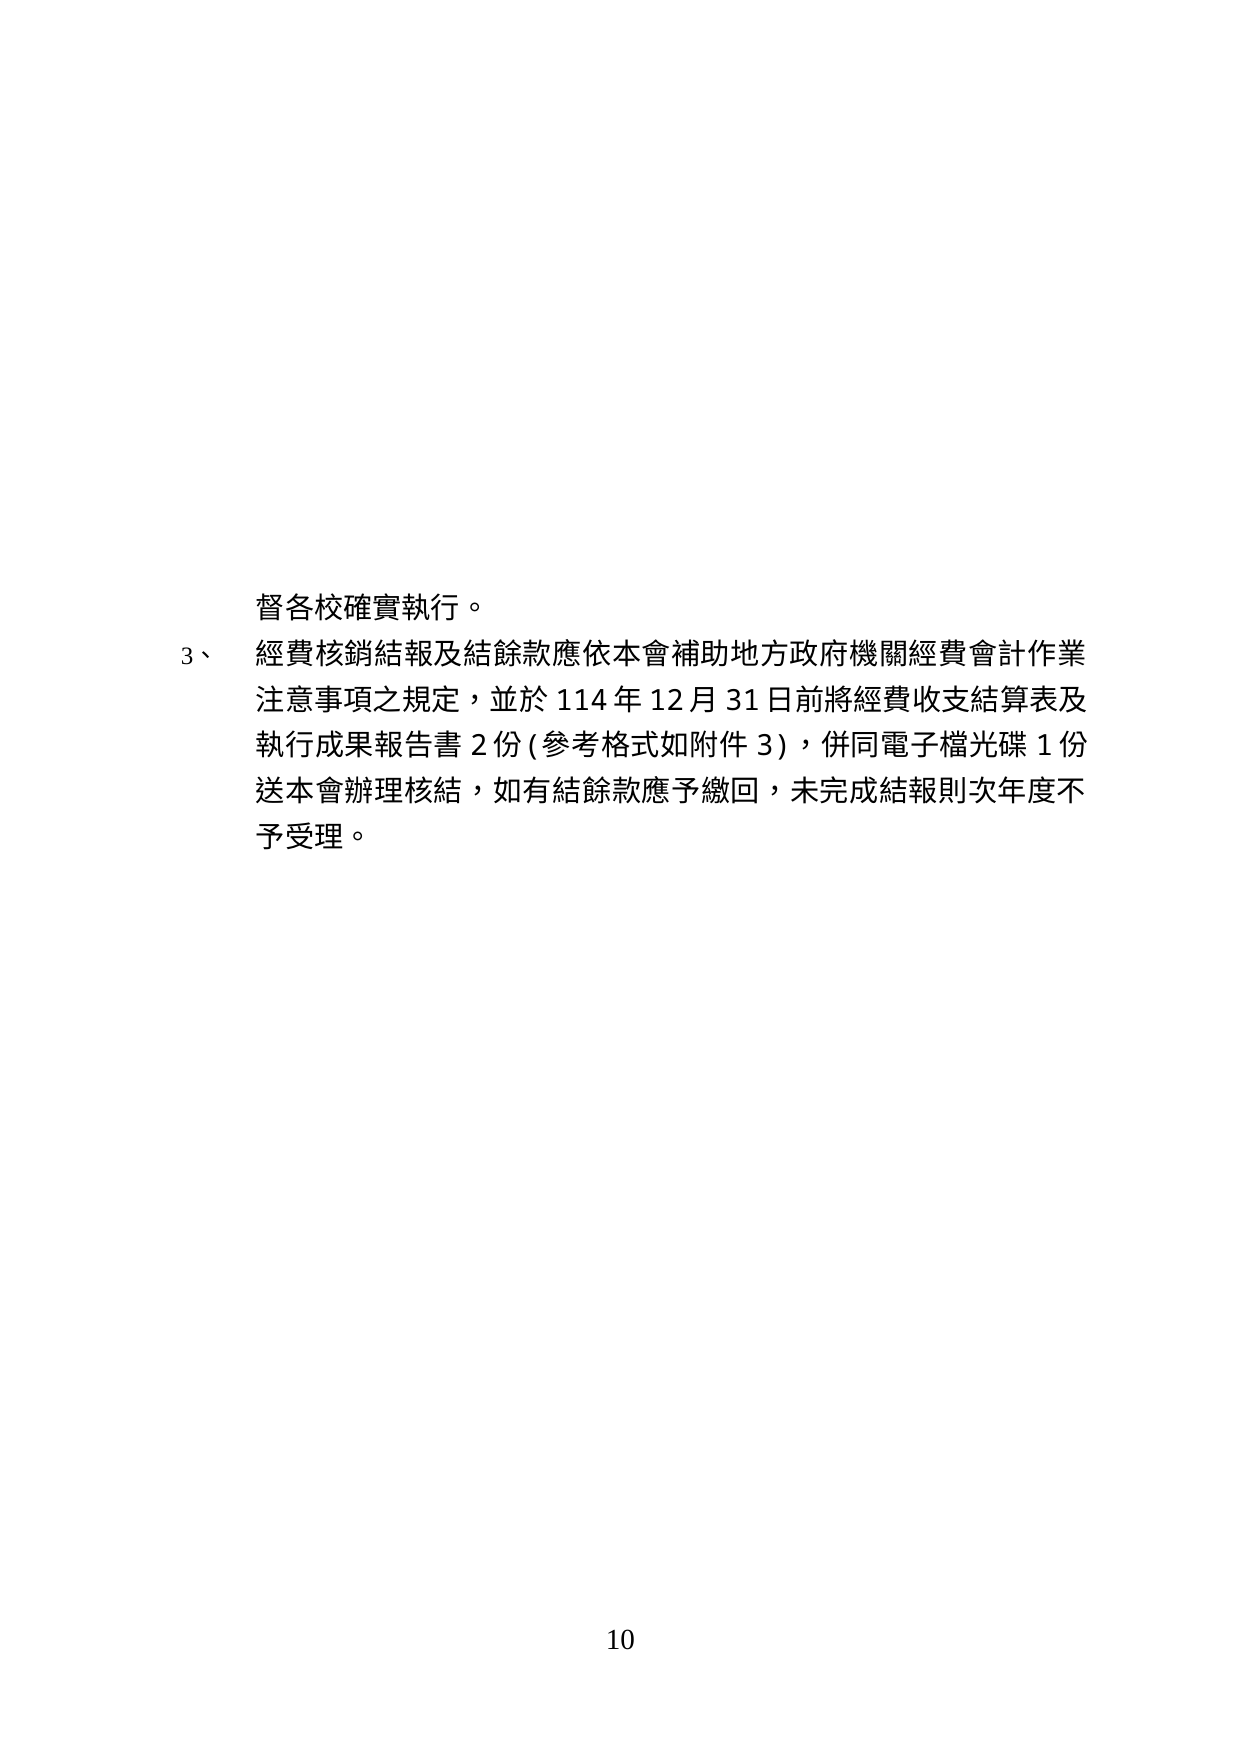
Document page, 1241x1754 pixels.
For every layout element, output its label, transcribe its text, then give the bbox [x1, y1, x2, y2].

list 督各校確實執行。 [181, 582, 1089, 627]
list 經費核銷結報及結餘款應依本會補助地方政府機關經費會計作業注意事項之規定，並於114年12月31日前將經費收支結算表及執行成果報告書2份(參考格式如附件3)，併同電子檔光碟1份送本會辦理核結，如有結餘款應予繳回，未完成結報則次年度不予受理。 [181, 627, 1089, 857]
